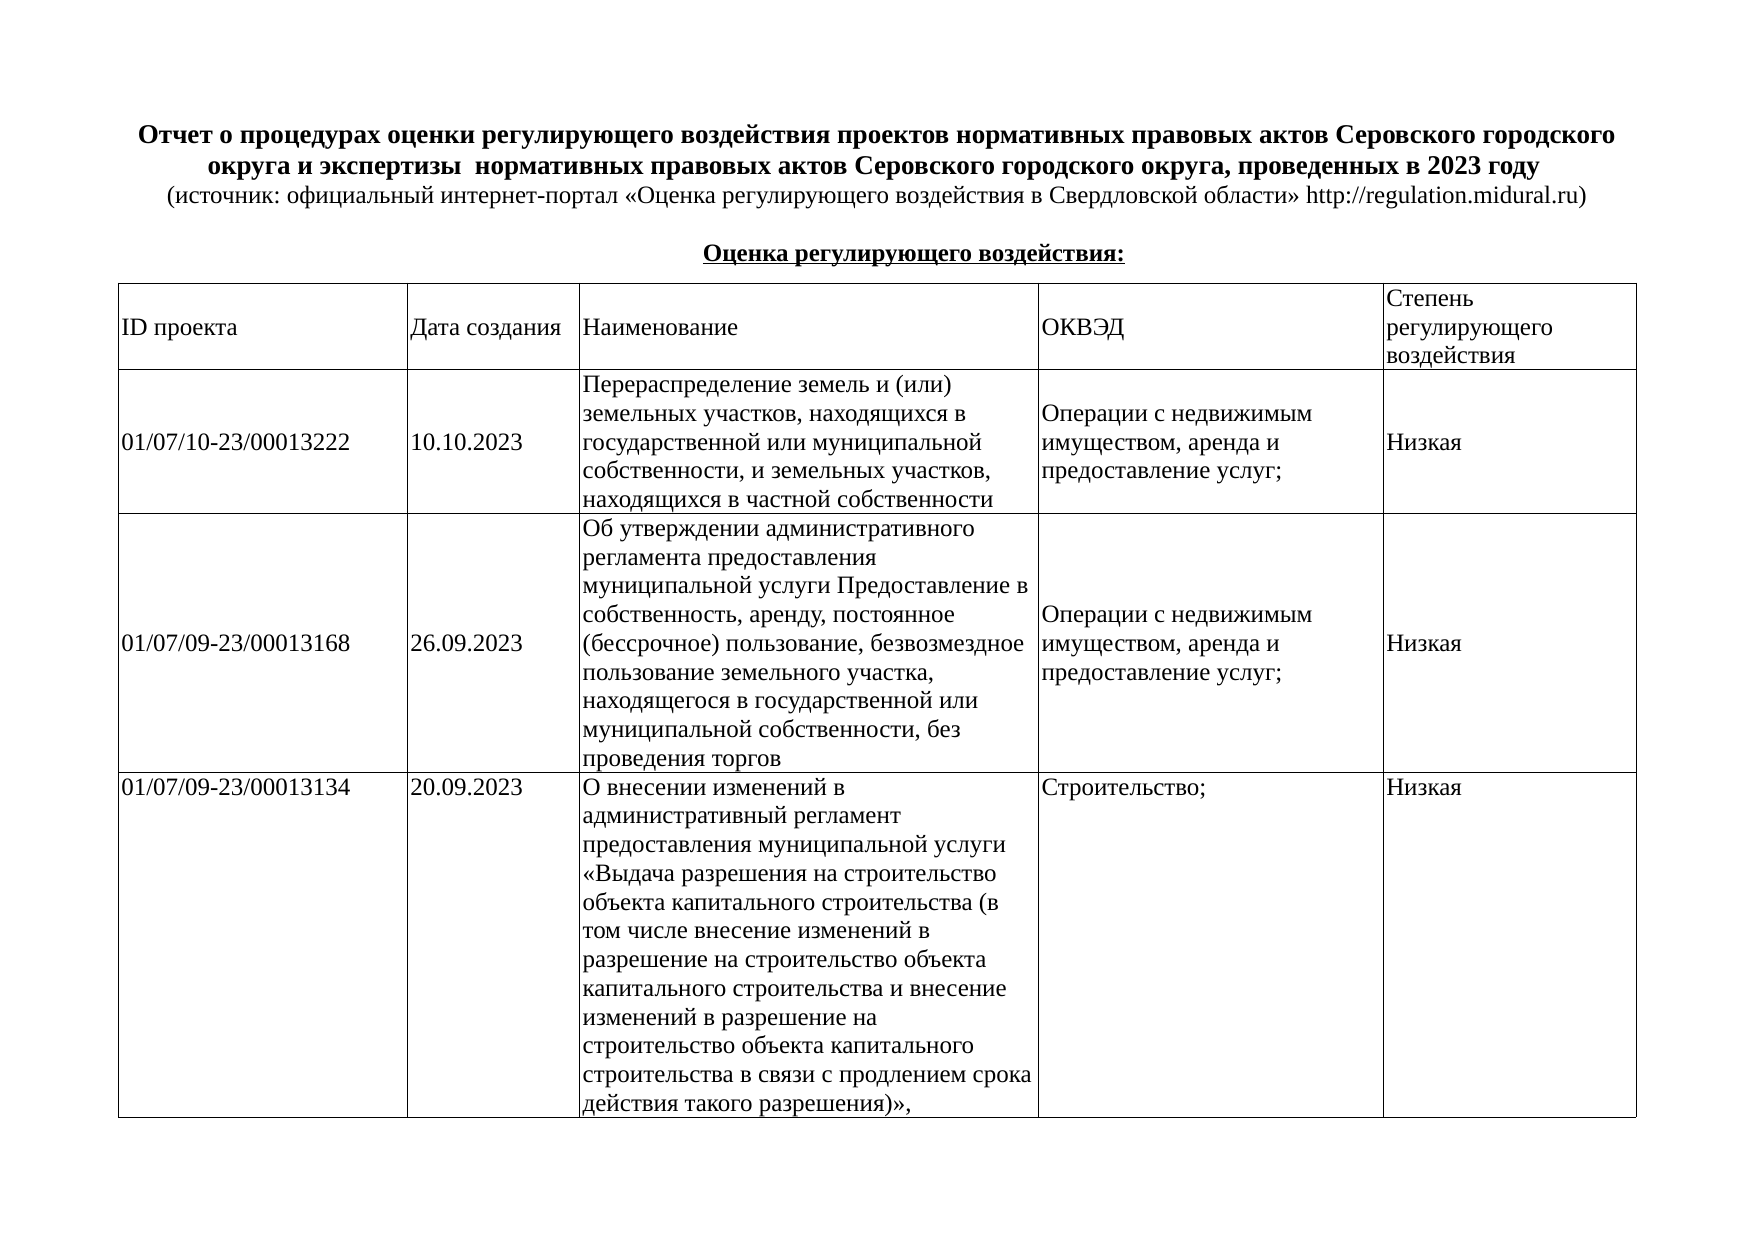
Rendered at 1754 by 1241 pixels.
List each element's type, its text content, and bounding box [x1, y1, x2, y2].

table_cell 10.10.2023 [408, 370, 579, 513]
table_cell 20.09.2023 [408, 773, 579, 1117]
table_cell Низкая [1384, 773, 1636, 1117]
table_cell Строительство; [1039, 773, 1383, 1117]
text (источник: официальный интернет-портал «Оценка регулирующего воздействия в Свердловской области» http://regulation.midural.ru) [118, 180, 1636, 209]
table_header Степень регулирующего воздействия [1384, 284, 1636, 369]
table_header Дата создания [408, 284, 579, 369]
table_cell Низкая [1384, 514, 1636, 772]
table_cell 01/07/09-23/00013168 [119, 514, 407, 772]
table_cell Об утверждении административного регламента предоставления муниципальной услуги Предоставление в собственность, аренду, постоянное (бессрочное) пользование, безвозмездное пользование земельного участка, находящегося в государственной или муниципальной собственности, без проведения торгов [580, 514, 1038, 772]
text Оценка регулирующего воздействия: [118, 238, 1636, 267]
table_cell Операции с недвижимым имуществом, аренда и предоставление услуг; [1039, 514, 1383, 772]
table_header Наименование [580, 284, 1038, 369]
table_cell 26.09.2023 [408, 514, 579, 772]
text Отчет о процедурах оценки регулирующего воздействия проектов нормативных правовых актов Серовского городского округа и экспертизы нормативных правовых актов Серовского городского округа, проведенных в 2023 году [118, 118, 1636, 180]
table_cell Низкая [1384, 370, 1636, 513]
table_cell 01/07/10-23/00013222 [119, 370, 407, 513]
table_cell Операции с недвижимым имуществом, аренда и предоставление услуг; [1039, 370, 1383, 513]
table_header ОКВЭД [1039, 284, 1383, 369]
table_header ID проекта [119, 284, 407, 369]
table_cell 01/07/09-23/00013134 [119, 773, 407, 1117]
table_cell О внесении изменений в административный регламент предоставления муниципальной услуги «Выдача разрешения на строительство объекта капитального строительства (в том числе внесение изменений в разрешение на строительство объекта капитального строительства и внесение изменений в разрешение на строительство объекта капитального строительства в связи с продлением срока действия такого разрешения)», [580, 773, 1038, 1117]
table_cell Перераспределение земель и (или) земельных участков, находящихся в государственной или муниципальной собственности, и земельных участков, находящихся в частной собственности [580, 370, 1038, 513]
